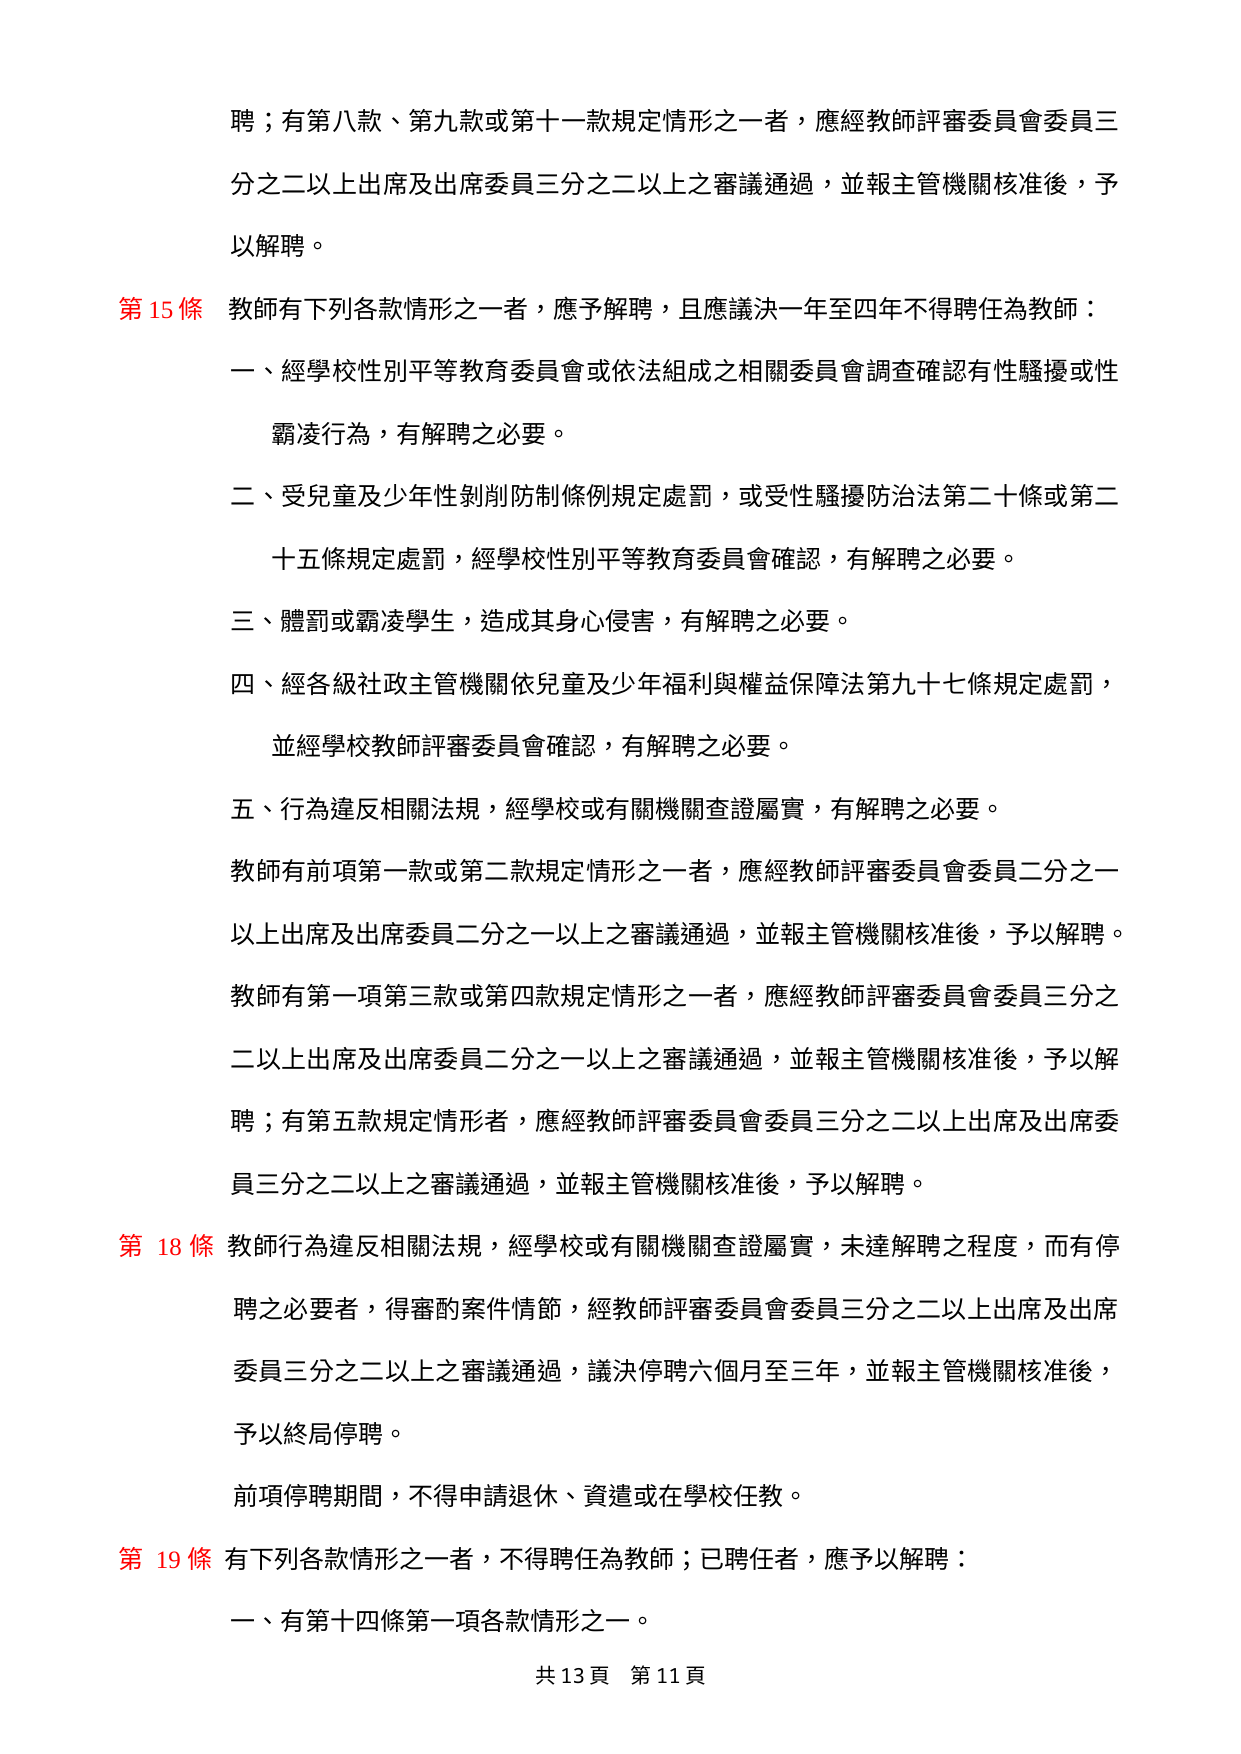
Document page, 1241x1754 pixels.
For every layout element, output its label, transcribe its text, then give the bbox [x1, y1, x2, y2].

text 教師有第一項第三款或第四款規定情形之一者，應經教師評審委員會委員三分之二以上出席及出席委員二分之一以上之審議通過，並報主管機關核准後，予以解聘；有第五款規定情形者，應經教師評審委員會委員三分之二以上出席及出席委員三分之二以上之審議通過，並報主管機關核准後，予以解聘。 [230, 953, 1122, 1203]
text 一、經學校性別平等教育委員會或依法組成之相關委員會調查確認有性騷擾或性霸凌行為，有解聘之必要。 [230, 328, 1122, 453]
text 三、體罰或霸凌學生，造成其身心侵害，有解聘之必要。 [230, 578, 1122, 641]
text 前項停聘期間，不得申請退休、資遣或在學校任教。 [118, 1453, 1122, 1516]
text 一、有第十四條第一項各款情形之一。 [118, 1578, 1122, 1641]
text 第 19 條 有下列各款情形之一者，不得聘任為教師；已聘任者，應予以解聘： [118, 1516, 1122, 1578]
text 聘；有第八款、第九款或第十一款規定情形之一者，應經教師評審委員會委員三分之二以上出席及出席委員三分之二以上之審議通過，並報主管機關核准後，予以解聘。 [230, 78, 1122, 266]
text 二、受兒童及少年性剝削防制條例規定處罰，或受性騷擾防治法第二十條或第二十五條規定處罰，經學校性別平等教育委員會確認，有解聘之必要。 [230, 453, 1122, 578]
text 第 18 條 教師行為違反相關法規，經學校或有關機關查證屬實，未達解聘之程度，而有停聘之必要者，得審酌案件情節，經教師評審委員會委員三分之二以上出席及出席委員三分之二以上之審議通過，議決停聘六個月至三年，並報主管機關核准後，予以終局停聘。 [118, 1203, 1122, 1453]
text 四、經各級社政主管機關依兒童及少年福利與權益保障法第九十七條規定處罰，並經學校教師評審委員會確認，有解聘之必要。 [230, 641, 1122, 766]
text 教師有前項第一款或第二款規定情形之一者，應經教師評審委員會委員二分之一以上出席及出席委員二分之一以上之審議通過，並報主管機關核准後，予以解聘。 [230, 828, 1122, 953]
text 第15條 教師有下列各款情形之一者，應予解聘，且應議決一年至四年不得聘任為教師： [118, 266, 1122, 328]
text 五、行為違反相關法規，經學校或有關機關查證屬實，有解聘之必要。 [230, 766, 1122, 828]
